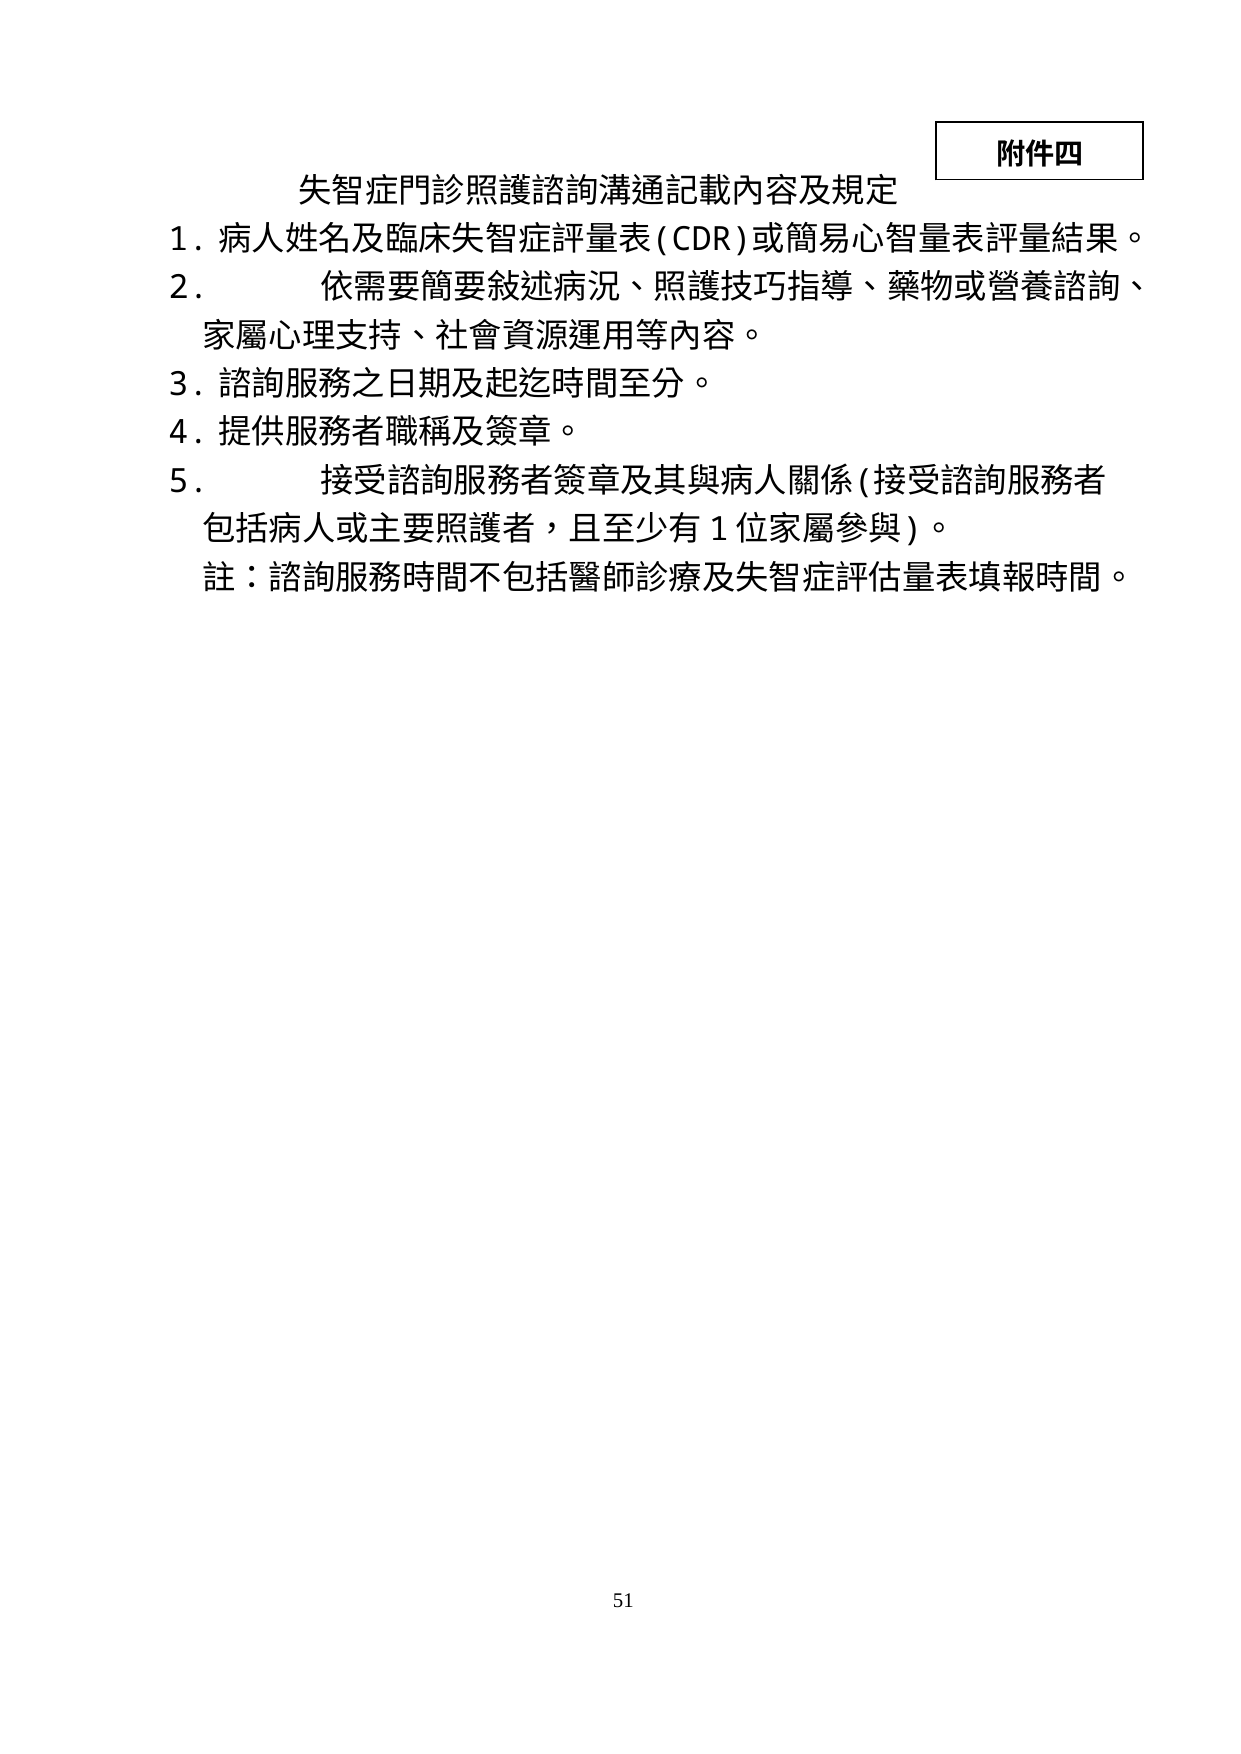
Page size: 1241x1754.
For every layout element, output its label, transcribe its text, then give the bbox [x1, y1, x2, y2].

list 接受諮詢服務者簽章及其與病人關係(接受諮詢服務者包括病人或主要照護者，且至少有1位家屬參與)。 [168, 454, 1128, 551]
text 失智症門診照護諮詢溝通記載內容及規定 [118, 163, 1078, 212]
list 提供服務者職稱及簽章。 [168, 405, 1128, 454]
list 病人姓名及臨床失智症評量表(CDR)或簡易心智量表評量結果。 [168, 212, 1128, 260]
list 諮詢服務之日期及起迄時間至分。 [168, 357, 1128, 405]
text 附件四 [952, 130, 1127, 171]
list 依需要簡要敍述病況、照護技巧指導、藥物或營養諮詢、家屬心理支持、社會資源運用等內容。 [168, 260, 1128, 357]
text 註：諮詢服務時間不包括醫師診療及失智症評估量表填報時間。 [202, 551, 1128, 599]
